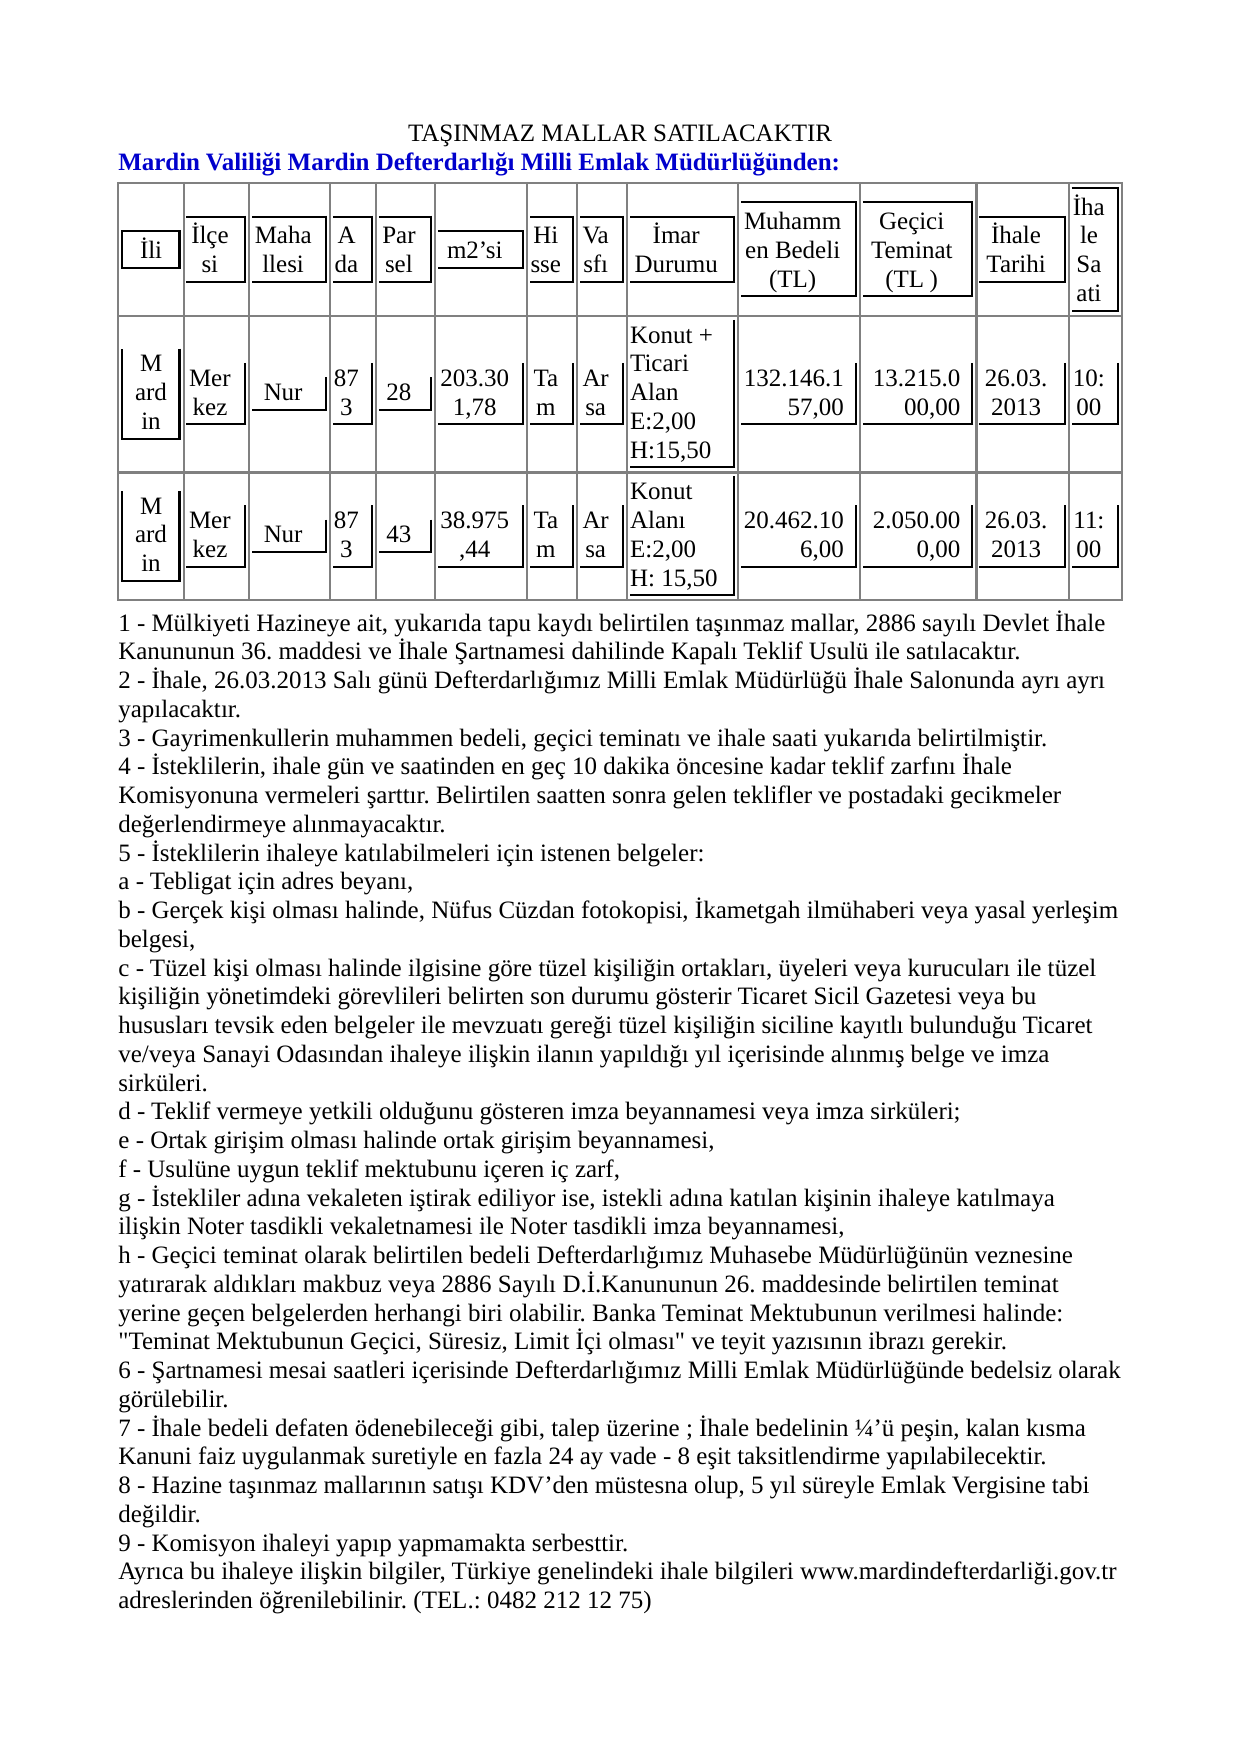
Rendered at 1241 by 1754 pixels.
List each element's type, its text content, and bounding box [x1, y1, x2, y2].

table_cell Tam [528, 317, 576, 471]
table_header Hisse [528, 184, 576, 315]
table_header Geçici Teminat (TL ) [861, 184, 975, 315]
text Mardin Valiliği Mardin Defterdarlığı Milli Emlak Müdürlüğünden: [118, 147, 1122, 176]
table_cell Konut + Ticari Alan E:2,00 H:15,50 [628, 317, 737, 471]
table_cell Konut Alanı E:2,00 H: 15,50 [628, 474, 737, 599]
table_header İhale Tarihi [978, 184, 1068, 315]
text 3 - Gayrimenkullerin muhammen bedeli, geçici teminatı ve ihale saati yukarıda belirtilmiştir. [118, 723, 1122, 751]
text e - Ortak girişim olması halinde ortak girişim beyannamesi, [118, 1125, 1122, 1154]
text 1 - Mülkiyeti Hazineye ait, yukarıda tapu kaydı belirtilen taşınmaz mallar, 2886 sayılı Devlet İhale Kanununun 36. maddesi ve İhale Şartnamesi dahilinde Kapalı Teklif Usulü ile satılacaktır. [118, 608, 1122, 665]
table_header İmar Durumu [628, 184, 737, 315]
table_cell 26.03.2013 [978, 317, 1068, 471]
table_header İli [119, 184, 183, 315]
text 5 - İsteklilerin ihaleye katılabilmeleri için istenen belgeler: [118, 838, 1122, 866]
table_cell 132.146.157,00 [739, 317, 859, 471]
text h - Geçici teminat olarak belirtilen bedeli Defterdarlığımız Muhasebe Müdürlüğünün veznesine yatırarak aldıkları makbuz veya 2886 Sayılı D.İ.Kanununun 26. maddesinde belirtilen teminat yerine geçen belgelerden herhangi biri olabilir. Banka Teminat Mektubunun verilmesi halinde: "Teminat Mektubunun Geçici, Süresiz, Limit İçi olması" ve teyit yazısının ibrazı gerekir. [118, 1240, 1122, 1355]
table_cell Merkez [185, 474, 248, 599]
text Ayrıca bu ihaleye ilişkin bilgiler, Türkiye genelindeki ihale bilgileri www.mardindefterdarliği.gov.tr adreslerinden öğrenilebilinir. (TEL.: 0482 212 12 75) [118, 1556, 1122, 1614]
table_cell 11:00 [1070, 474, 1121, 599]
text c - Tüzel kişi olması halinde ilgisine göre tüzel kişiliğin ortakları, üyeleri veya kurucuları ile tüzel kişiliğin yönetimdeki görevlileri belirten son durumu gösterir Ticaret Sicil Gazetesi veya bu hususları tevsik eden belgeler ile mevzuatı gereği tüzel kişiliğin siciline kayıtlı bulunduğu Ticaret ve/veya Sanayi Odasından ihaleye ilişkin ilanın yapıldığı yıl içerisinde alınmış belge ve imza sirküleri. [118, 953, 1122, 1096]
text 8 - Hazine taşınmaz mallarının satışı KDV’den müstesna olup, 5 yıl süreyle Emlak Vergisine tabi değildir. [118, 1470, 1122, 1528]
table_cell 13.215.000,00 [861, 317, 975, 471]
table_header m2’si [436, 184, 526, 315]
table_cell Tam [528, 474, 576, 599]
table_header İlçesi [185, 184, 248, 315]
table_cell 28 [377, 317, 434, 471]
table_cell Nur [250, 317, 329, 471]
table_cell Nur [250, 474, 329, 599]
table_cell Merkez [185, 317, 248, 471]
table_header Parsel [377, 184, 434, 315]
table_header Vasfı [578, 184, 626, 315]
table_cell 20.462.106,00 [739, 474, 859, 599]
text g - İstekliler adına vekaleten iştirak ediliyor ise, istekli adına katılan kişinin ihaleye katılmaya ilişkin Noter tasdikli vekaletnamesi ile Noter tasdikli imza beyannamesi, [118, 1183, 1122, 1240]
text b - Gerçek kişi olması halinde, Nüfus Cüzdan fotokopisi, İkametgah ilmühaberi veya yasal yerleşim belgesi, [118, 895, 1122, 953]
table_cell Arsa [578, 317, 626, 471]
table_cell Mardin [119, 474, 183, 599]
text 4 - İsteklilerin, ihale gün ve saatinden en geç 10 dakika öncesine kadar teklif zarfını İhale Komisyonuna vermeleri şarttır. Belirtilen saatten sonra gelen teklifler ve postadaki gecikmeler değerlendirmeye alınmayacaktır. [118, 751, 1122, 838]
text 2 - İhale, 26.03.2013 Salı günü Defterdarlığımız Milli Emlak Müdürlüğü İhale Salonunda ayrı ayrı yapılacaktır. [118, 665, 1122, 723]
table_cell 38.975,44 [436, 474, 526, 599]
table_cell 2.050.000,00 [861, 474, 975, 599]
text 7 - İhale bedeli defaten ödenebileceği gibi, talep üzerine ; İhale bedelinin ¼’ü peşin, kalan kısma Kanuni faiz uygulanmak suretiyle en fazla 24 ay vade - 8 eşit taksitlendirme yapılabilecektir. [118, 1413, 1122, 1470]
table_header Muhammen Bedeli (TL) [739, 184, 859, 315]
table_header İhale Saati [1070, 184, 1121, 315]
text a - Tebligat için adres beyanı, [118, 866, 1122, 895]
table_cell Mardin [119, 317, 183, 471]
table_cell 203.301,78 [436, 317, 526, 471]
table_header Ada [331, 184, 375, 315]
table_cell 43 [377, 474, 434, 599]
table_cell 26.03.2013 [978, 474, 1068, 599]
table_cell Arsa [578, 474, 626, 599]
text 9 - Komisyon ihaleyi yapıp yapmamakta serbesttir. [118, 1528, 1122, 1556]
table_cell 873 [331, 317, 375, 471]
text TAŞINMAZ MALLAR SATILACAKTIR [118, 118, 1122, 147]
table_cell 873 [331, 474, 375, 599]
table_cell 10:00 [1070, 317, 1121, 471]
text d - Teklif vermeye yetkili olduğunu gösteren imza beyannamesi veya imza sirküleri; [118, 1096, 1122, 1125]
table_header Mahallesi [250, 184, 329, 315]
text f - Usulüne uygun teklif mektubunu içeren iç zarf, [118, 1154, 1122, 1183]
text 6 - Şartnamesi mesai saatleri içerisinde Defterdarlığımız Milli Emlak Müdürlüğünde bedelsiz olarak görülebilir. [118, 1355, 1122, 1413]
